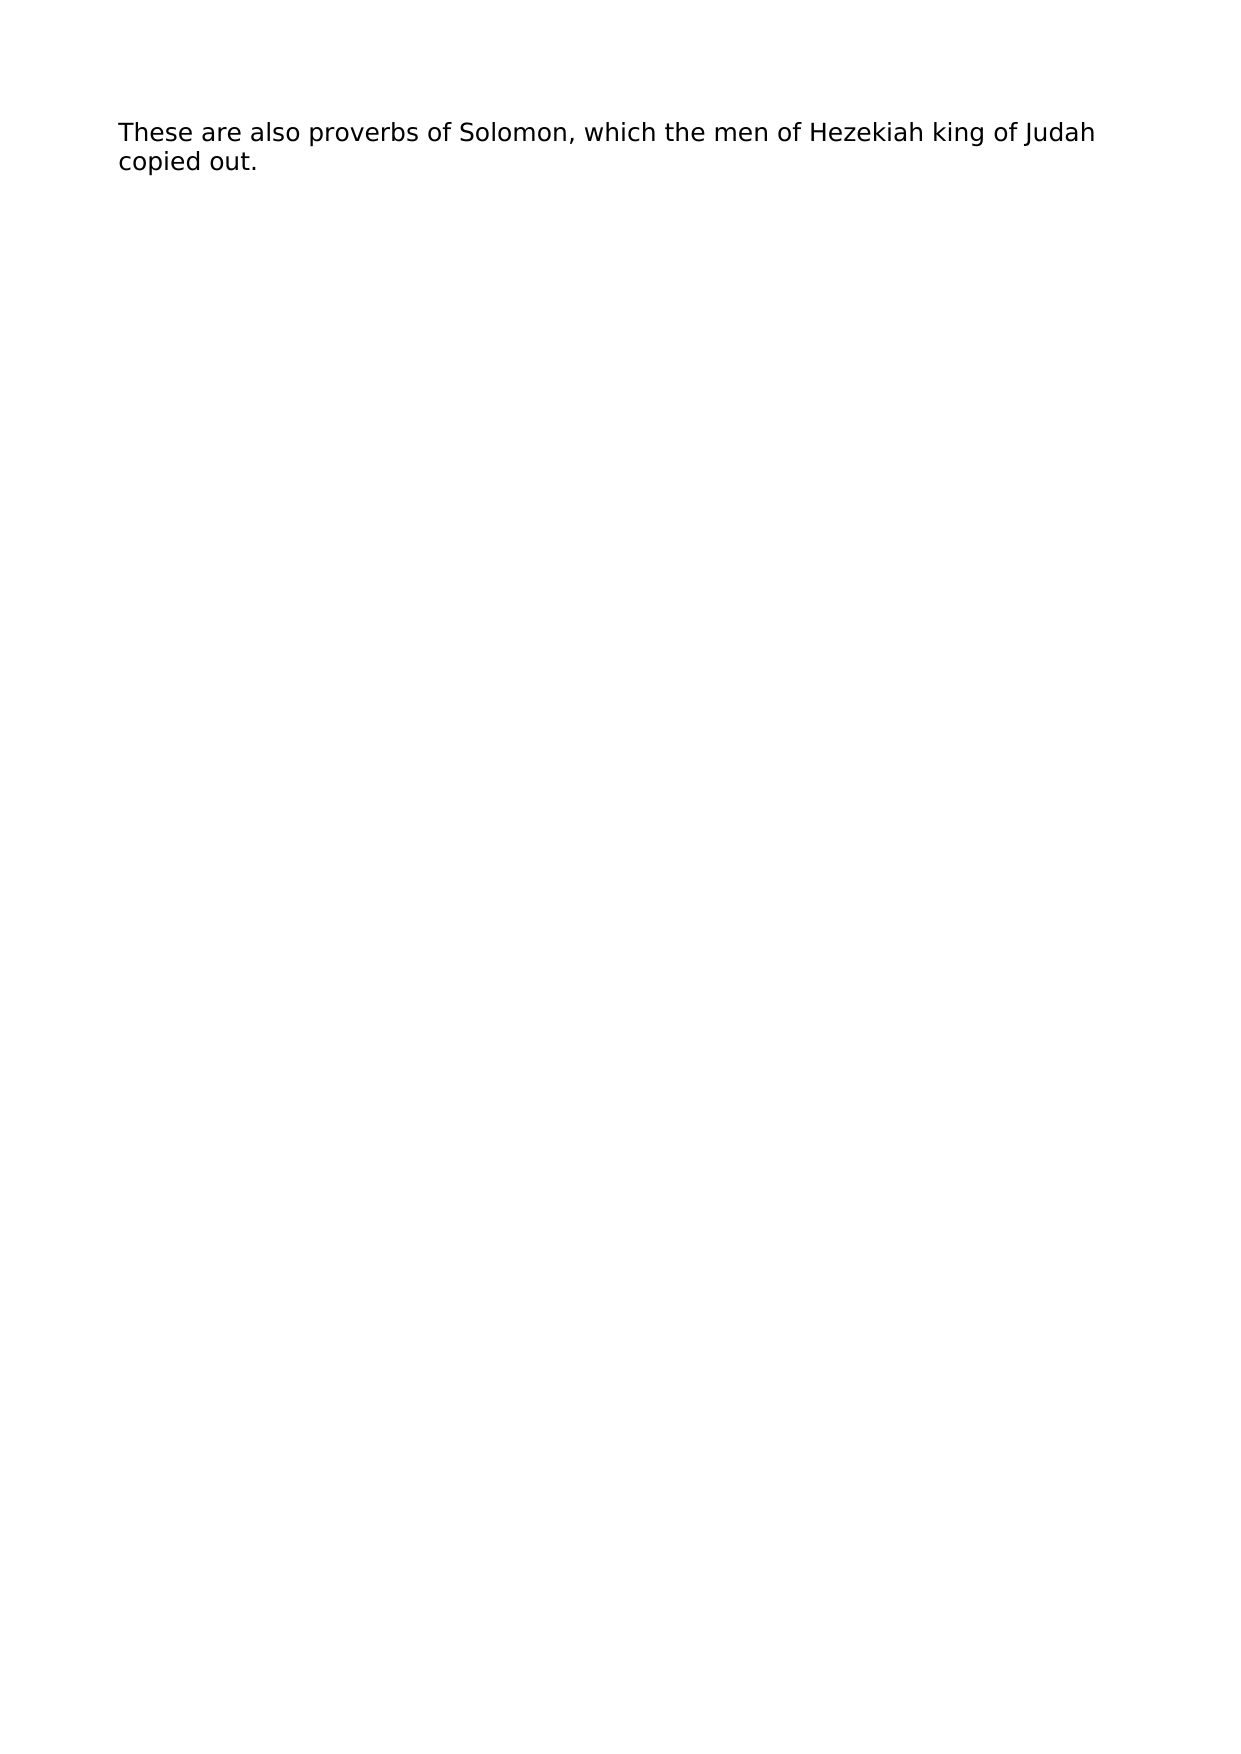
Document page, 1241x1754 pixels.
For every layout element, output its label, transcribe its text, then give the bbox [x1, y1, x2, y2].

text These are also proverbs of Solomon, which the men of Hezekiah king of Judah copied out. [118, 118, 1122, 176]
